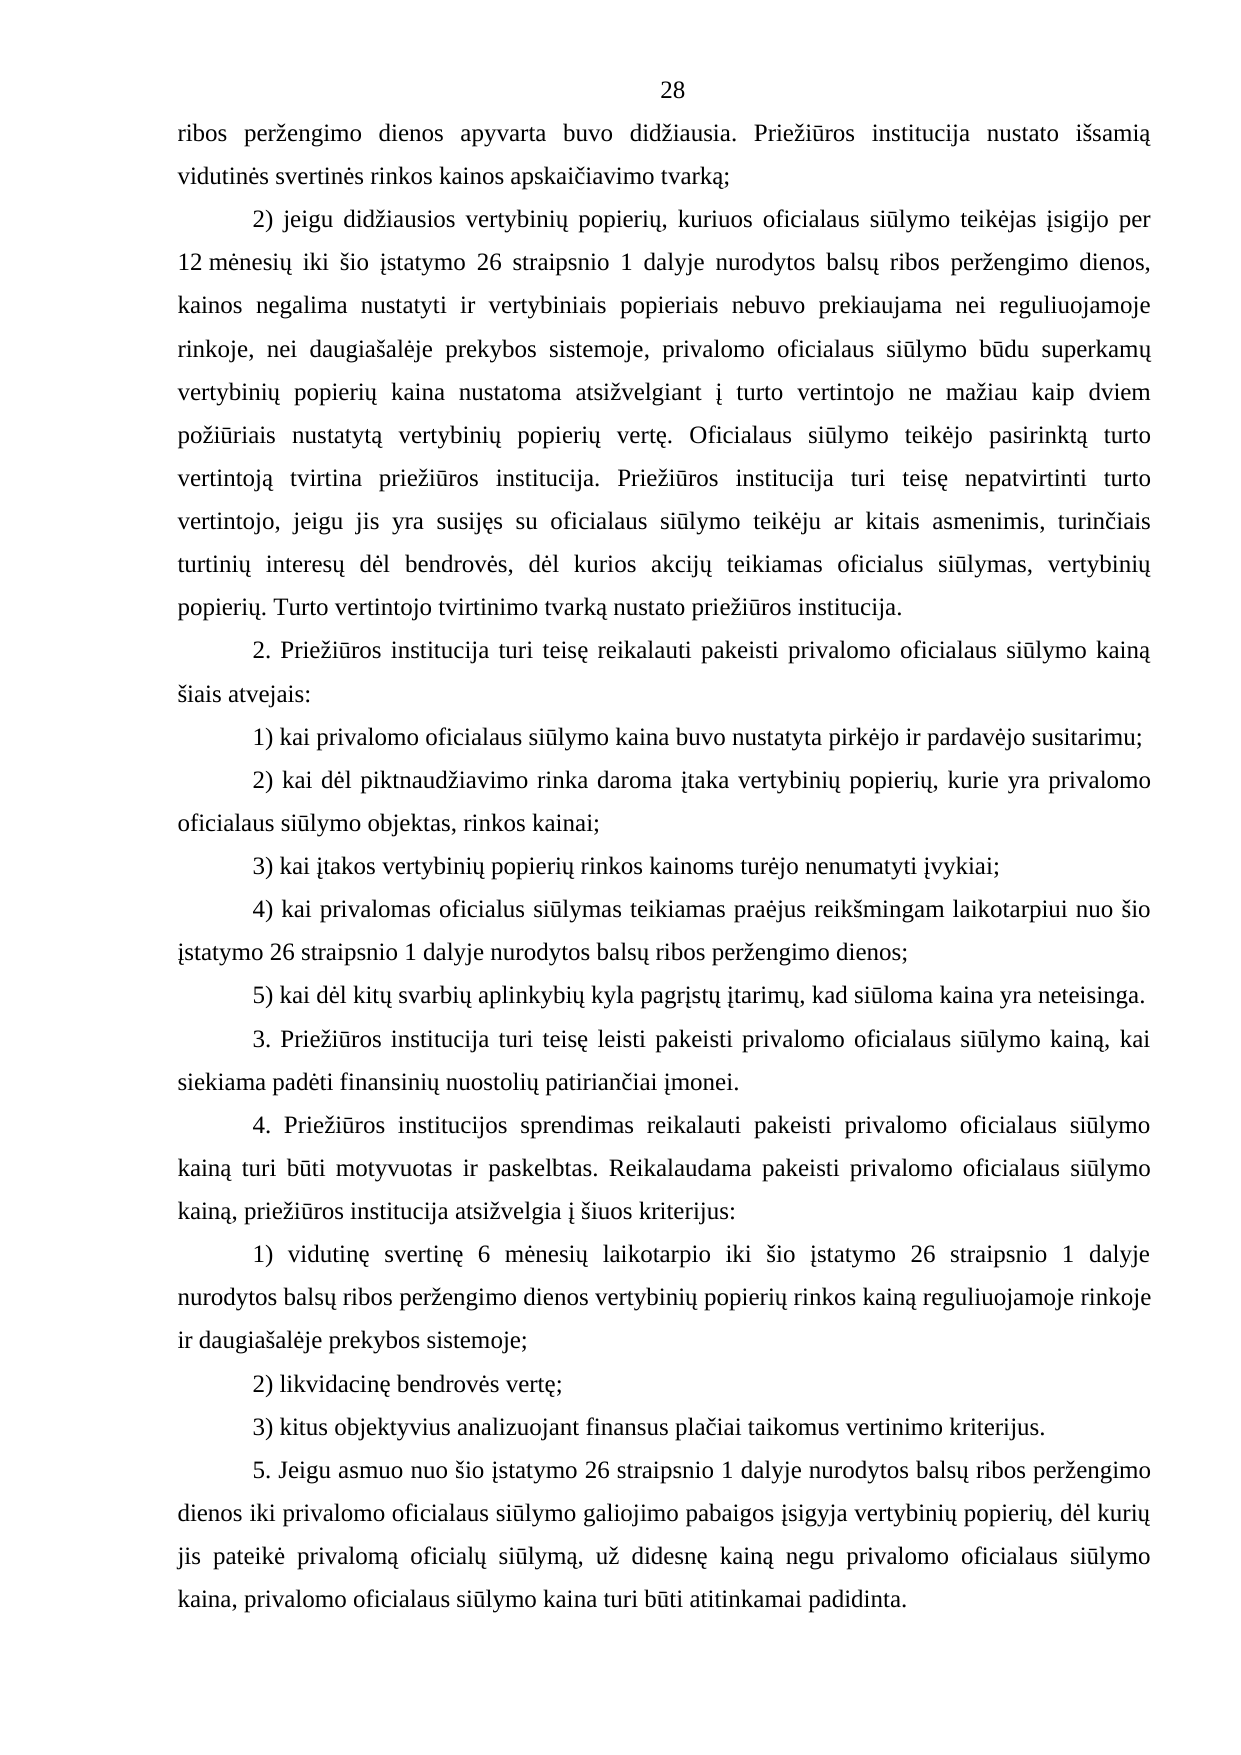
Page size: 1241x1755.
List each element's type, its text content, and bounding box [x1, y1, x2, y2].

text 3. Priežiūros institucija turi teisę leisti pakeisti privalomo oficialaus siūlymo kainą, kai siekiama padėti finansinių nuostolių patiriančiai įmonei. [177, 1024, 1152, 1096]
text 3) kitus objektyvius analizuojant finansus plačiai taikomus vertinimo kriterijus. [177, 1412, 1152, 1441]
text 4) kai privalomas oficialus siūlymas teikiamas praėjus reikšmingam laikotarpiui nuo šio įstatymo 26 straipsnio 1 dalyje nurodytos balsų ribos peržengimo dienos; [177, 894, 1152, 966]
text 2. Priežiūros institucija turi teisę reikalauti pakeisti privalomo oficialaus siūlymo kainą šiais atvejais: [177, 636, 1152, 707]
text 4. Priežiūros institucijos sprendimas reikalauti pakeisti privalomo oficialaus siūlymo kainą turi būti motyvuotas ir paskelbtas. Reikalaudama pakeisti privalomo oficialaus siūlymo kainą, priežiūros institucija atsižvelgia į šiuos kriterijus: [177, 1110, 1152, 1225]
text 5. Jeigu asmuo nuo šio įstatymo 26 straipsnio 1 dalyje nurodytos balsų ribos peržengimo dienos iki privalomo oficialaus siūlymo galiojimo pabaigos įsigyja vertybinių popierių, dėl kurių jis pateikė privalomą oficialų siūlymą, už didesnę kainą negu privalomo oficialaus siūlymo kaina, privalomo oficialaus siūlymo kaina turi būti atitinkamai padidinta. [177, 1455, 1152, 1613]
text 2) kai dėl piktnaudžiavimo rinka daroma įtaka vertybinių popierių, kurie yra privalomo oficialaus siūlymo objektas, rinkos kainai; [177, 765, 1152, 837]
text 1) vidutinę svertinę 6 mėnesių laikotarpio iki šio įstatymo 26 straipsnio 1 dalyje nurodytos balsų ribos peržengimo dienos vertybinių popierių rinkos kainą reguliuojamoje rinkoje ir daugiašalėje prekybos sistemoje; [177, 1239, 1152, 1354]
text 2) likvidacinę bendrovės vertę; [177, 1369, 1152, 1397]
text 1) kai privalomo oficialaus siūlymo kaina buvo nustatyta pirkėjo ir pardavėjo susitarimu; [177, 722, 1152, 751]
text ribos peržengimo dienos apyvarta buvo didžiausia. Priežiūros institucija nustato išsamią vidutinės svertinės rinkos kainos apskaičiavimo tvarką; [177, 118, 1152, 190]
text 5) kai dėl kitų svarbių aplinkybių kyla pagrįstų įtarimų, kad siūloma kaina yra neteisinga. [177, 981, 1152, 1009]
text 3) kai įtakos vertybinių popierių rinkos kainoms turėjo nenumatyti įvykiai; [177, 851, 1152, 880]
text 2) jeigu didžiausios vertybinių popierių, kuriuos oficialaus siūlymo teikėjas įsigijo per 12 mėnesių iki šio įstatymo 26 straipsnio 1 dalyje nurodytos balsų ribos peržengimo dienos, kainos negalima nustatyti ir vertybiniais popieriais nebuvo prekiaujama nei reguliuojamoje rinkoje, nei daugiašalėje prekybos sistemoje, privalomo oficialaus siūlymo būdu superkamų vertybinių popierių kaina nustatoma atsižvelgiant į turto vertintojo ne mažiau kaip dviem požiūriais nustatytą vertybinių popierių vertę. Oficialaus siūlymo teikėjo pasirinktą turto vertintoją tvirtina priežiūros institucija. Priežiūros institucija turi teisę nepatvirtinti turto vertintojo, jeigu jis yra susijęs su oficialaus siūlymo teikėju ar kitais asmenimis, turinčiais turtinių interesų dėl bendrovės, dėl kurios akcijų teikiamas oficialus siūlymas, vertybinių popierių. Turto vertintojo tvirtinimo tvarką nustato priežiūros institucija. [177, 204, 1152, 621]
